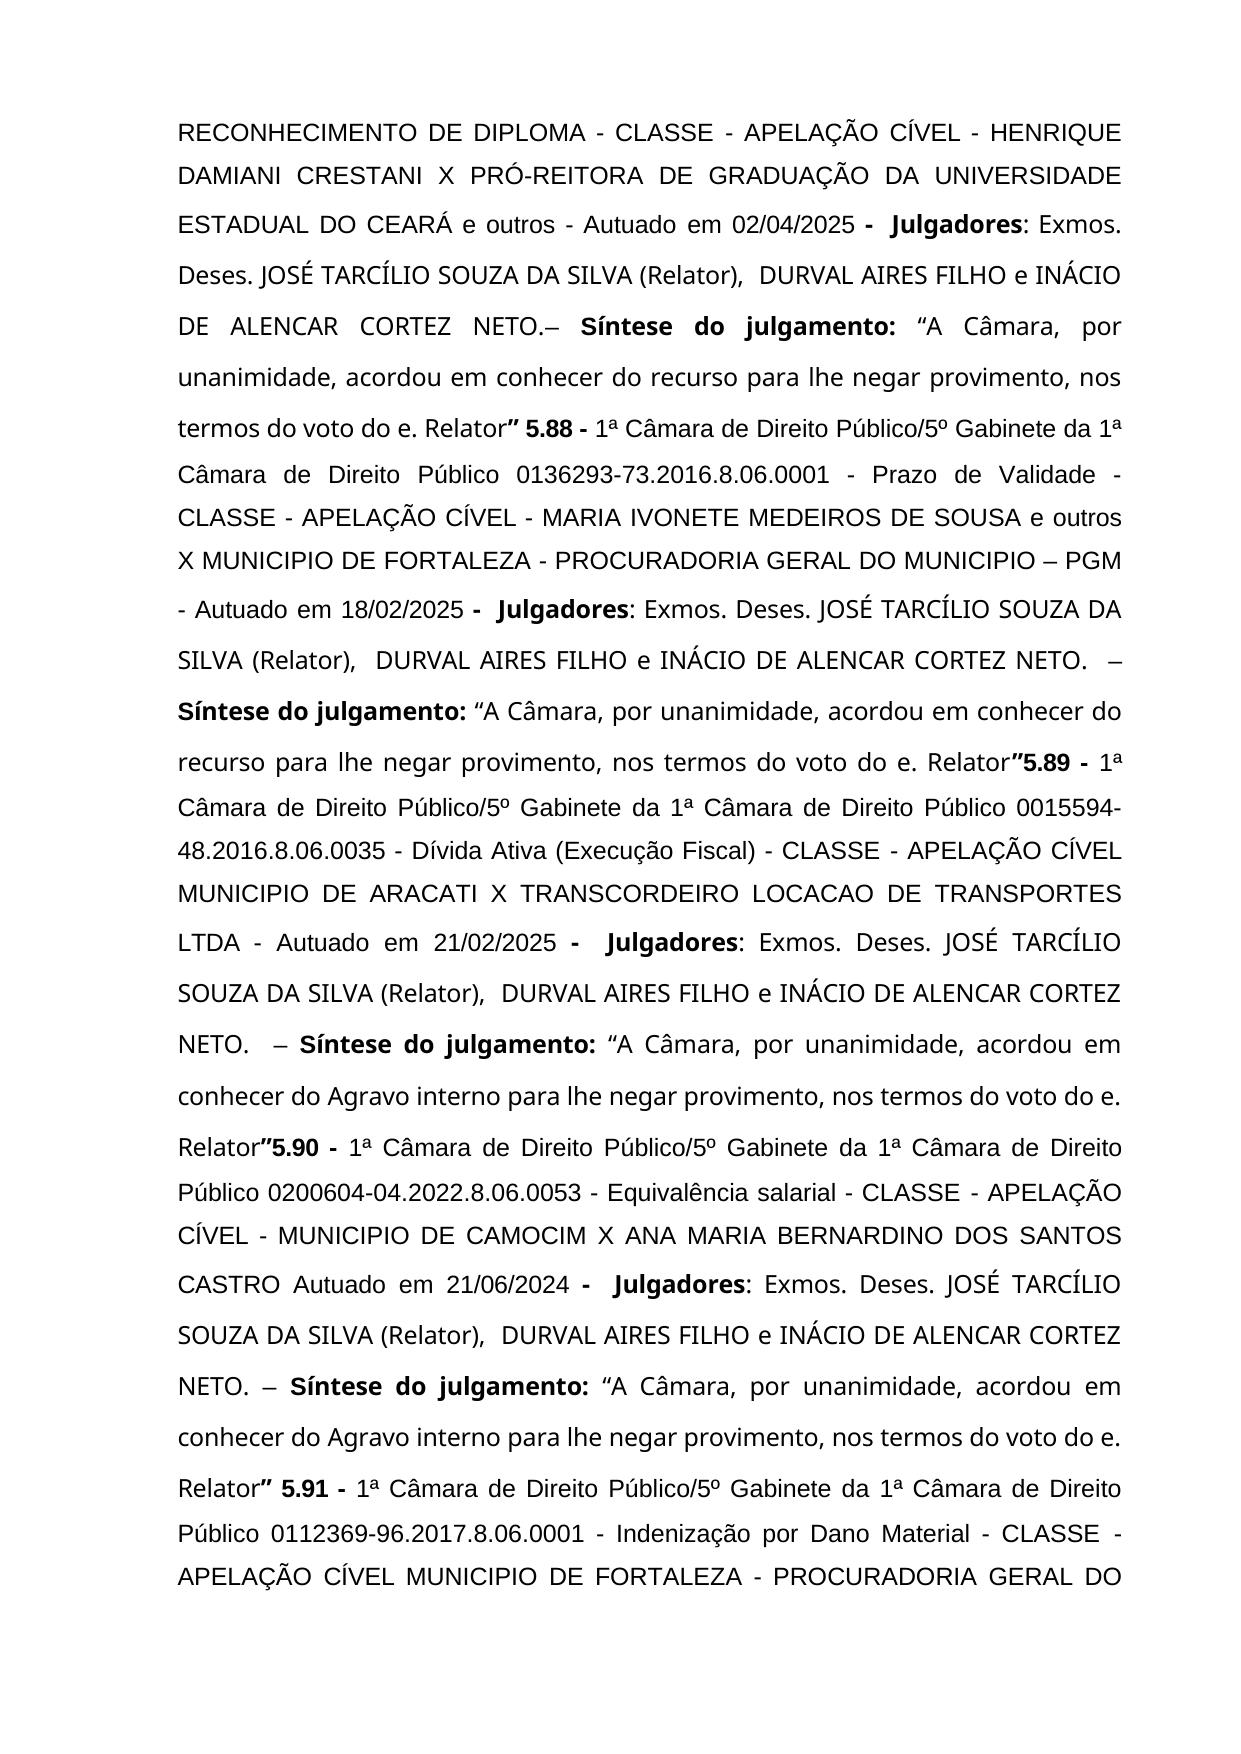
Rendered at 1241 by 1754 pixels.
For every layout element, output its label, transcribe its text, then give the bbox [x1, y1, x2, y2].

text RECONHECIMENTO DE DIPLOMA - CLASSE - APELAÇÃO CÍVEL - HENRIQUE DAMIANI CRESTANI X PRÓ-REITORA DE GRADUAÇÃO DA UNIVERSIDADE ESTADUAL DO CEARÁ e outros - Autuado em 02/04/2025 - Julgadores: Exmos. Deses. JOSÉ TARCÍLIO SOUZA DA SILVA (Relator), DURVAL AIRES FILHO e INÁCIO DE ALENCAR CORTEZ NETO.– Síntese do julgamento: “A Câmara, por unanimidade, acordou em conhecer do recurso para lhe negar provimento, nos termos do voto do e. Relator” 5.88 - 1ª Câmara de Direito Público/5º Gabinete da 1ª Câmara de Direito Público 0136293-73.2016.8.06.0001 - Prazo de Validade - CLASSE - APELAÇÃO CÍVEL - MARIA IVONETE MEDEIROS DE SOUSA e outros X MUNICIPIO DE FORTALEZA - PROCURADORIA GERAL DO MUNICIPIO – PGM - Autuado em 18/02/2025 - Julgadores: Exmos. Deses. JOSÉ TARCÍLIO SOUZA DA SILVA (Relator), DURVAL AIRES FILHO e INÁCIO DE ALENCAR CORTEZ NETO. – Síntese do julgamento: “A Câmara, por unanimidade, acordou em conhecer do recurso para lhe negar provimento, nos termos do voto do e. Relator”5.89 - 1ª Câmara de Direito Público/5º Gabinete da 1ª Câmara de Direito Público 0015594-48.2016.8.06.0035 - Dívida Ativa (Execução Fiscal) - CLASSE - APELAÇÃO CÍVEL MUNICIPIO DE ARACATI X TRANSCORDEIRO LOCACAO DE TRANSPORTES LTDA - Autuado em 21/02/2025 - Julgadores: Exmos. Deses. JOSÉ TARCÍLIO SOUZA DA SILVA (Relator), DURVAL AIRES FILHO e INÁCIO DE ALENCAR CORTEZ NETO. – Síntese do julgamento: “A Câmara, por unanimidade, acordou em conhecer do Agravo interno para lhe negar provimento, nos termos do voto do e. Relator”5.90 - 1ª Câmara de Direito Público/5º Gabinete da 1ª Câmara de Direito Público 0200604-04.2022.8.06.0053 - Equivalência salarial - CLASSE - APELAÇÃO CÍVEL - MUNICIPIO DE CAMOCIM X ANA MARIA BERNARDINO DOS SANTOS CASTRO Autuado em 21/06/2024 - Julgadores: Exmos. Deses. JOSÉ TARCÍLIO SOUZA DA SILVA (Relator), DURVAL AIRES FILHO e INÁCIO DE ALENCAR CORTEZ NETO. – Síntese do julgamento: “A Câmara, por unanimidade, acordou em conhecer do Agravo interno para lhe negar provimento, nos termos do voto do e. Relator” 5.91 - 1ª Câmara de Direito Público/5º Gabinete da 1ª Câmara de Direito Público 0112369-96.2017.8.06.0001 - Indenização por Dano Material - CLASSE - APELAÇÃO CÍVEL MUNICIPIO DE FORTALEZA - PROCURADORIA GERAL DO [177, 118, 1122, 1591]
